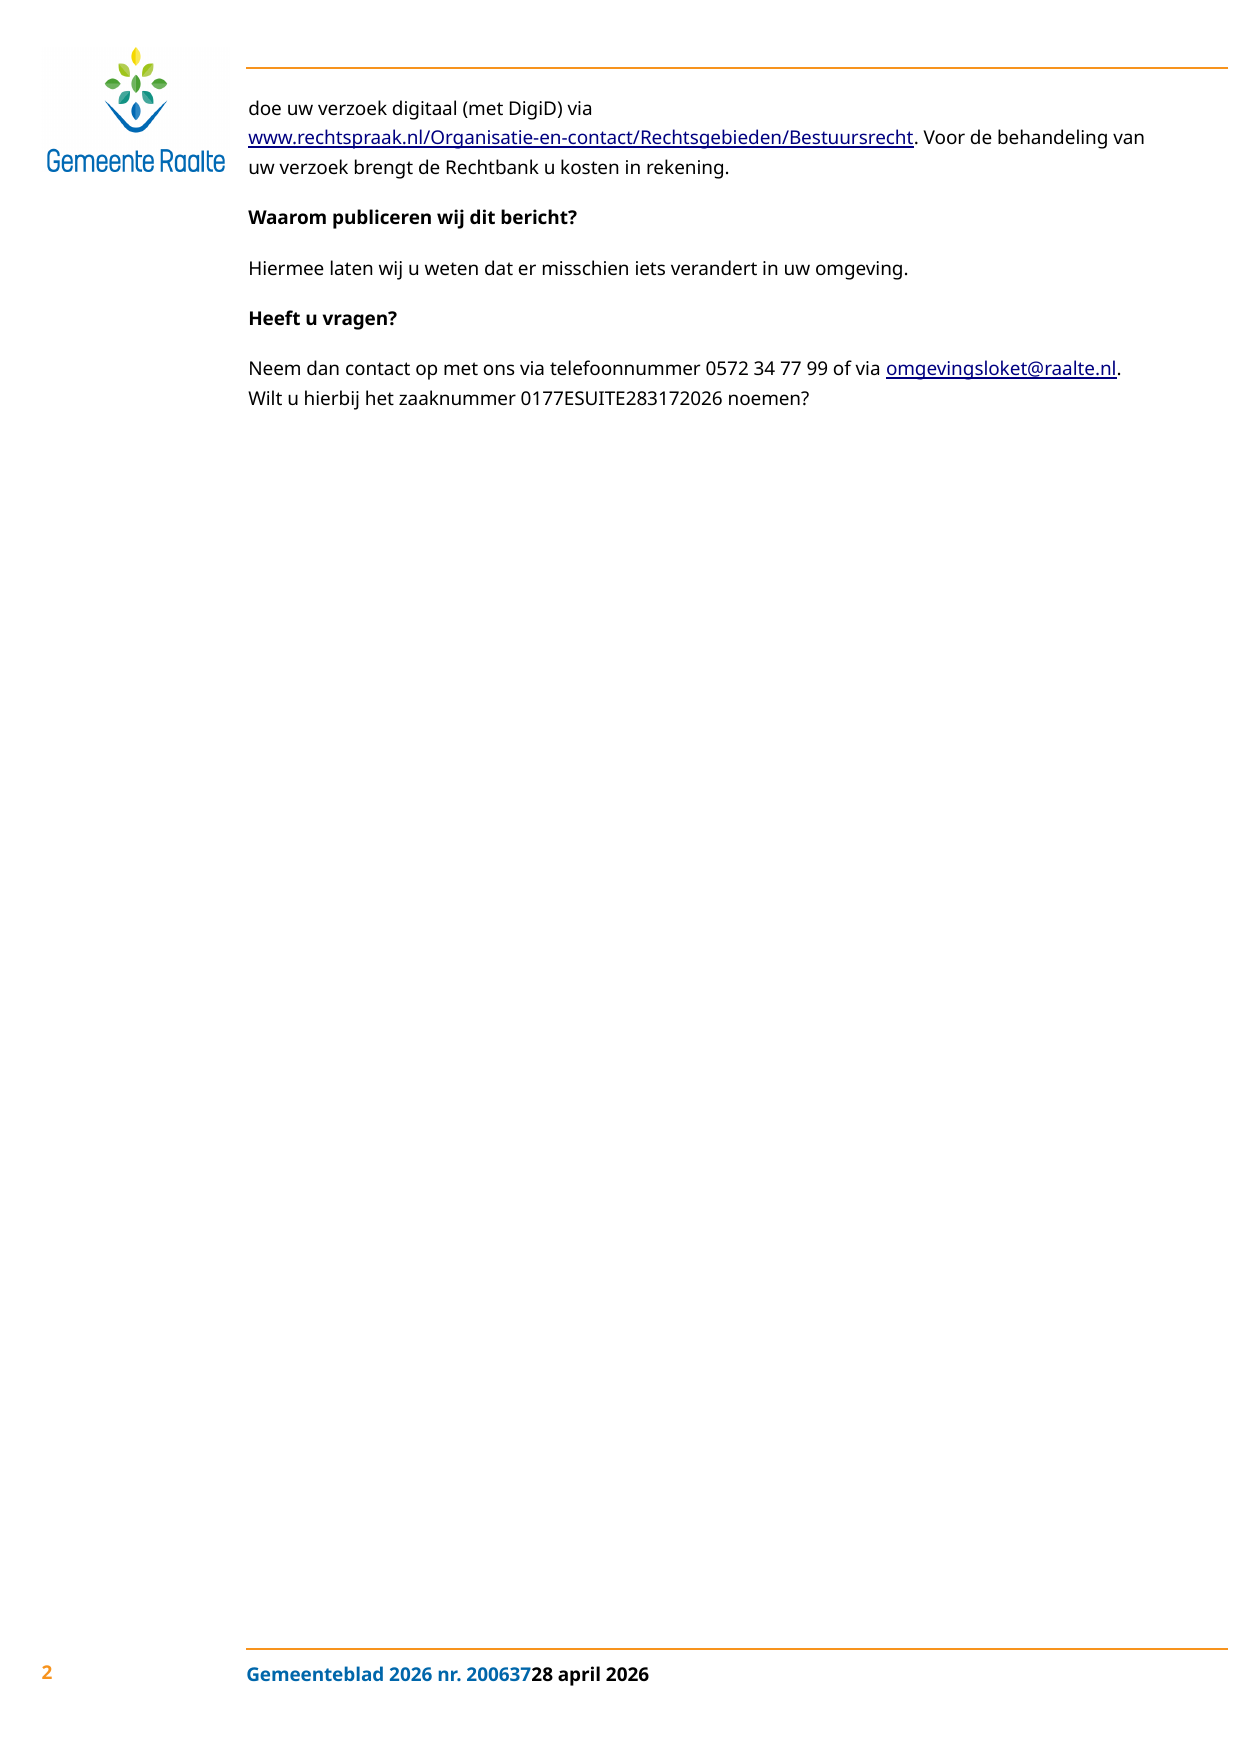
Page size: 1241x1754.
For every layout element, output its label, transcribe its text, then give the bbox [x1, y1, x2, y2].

text Waarom publiceren wij dit bericht? [248, 204, 1152, 230]
text Hiermee laten wij u weten dat er misschien iets verandert in uw omgeving. [248, 255, 1152, 281]
text Neem dan contact op met ons via telefoonnummer 0572 34 77 99 of via omgevingsloket@raalte.nl. Wilt u hierbij het zaaknummer 0177ESUITE283172026 noemen? [248, 356, 1152, 411]
text Heeft u vragen? [248, 305, 1152, 331]
text doe uw verzoek digitaal (met DigiD) via www.rechtspraak.nl/Organisatie-en-contact/Rechtsgebieden/Bestuursrecht. Voor de behandeling van uw verzoek brengt de Rechtbank u kosten in rekening. [248, 95, 1152, 180]
picture [41, 47, 231, 172]
